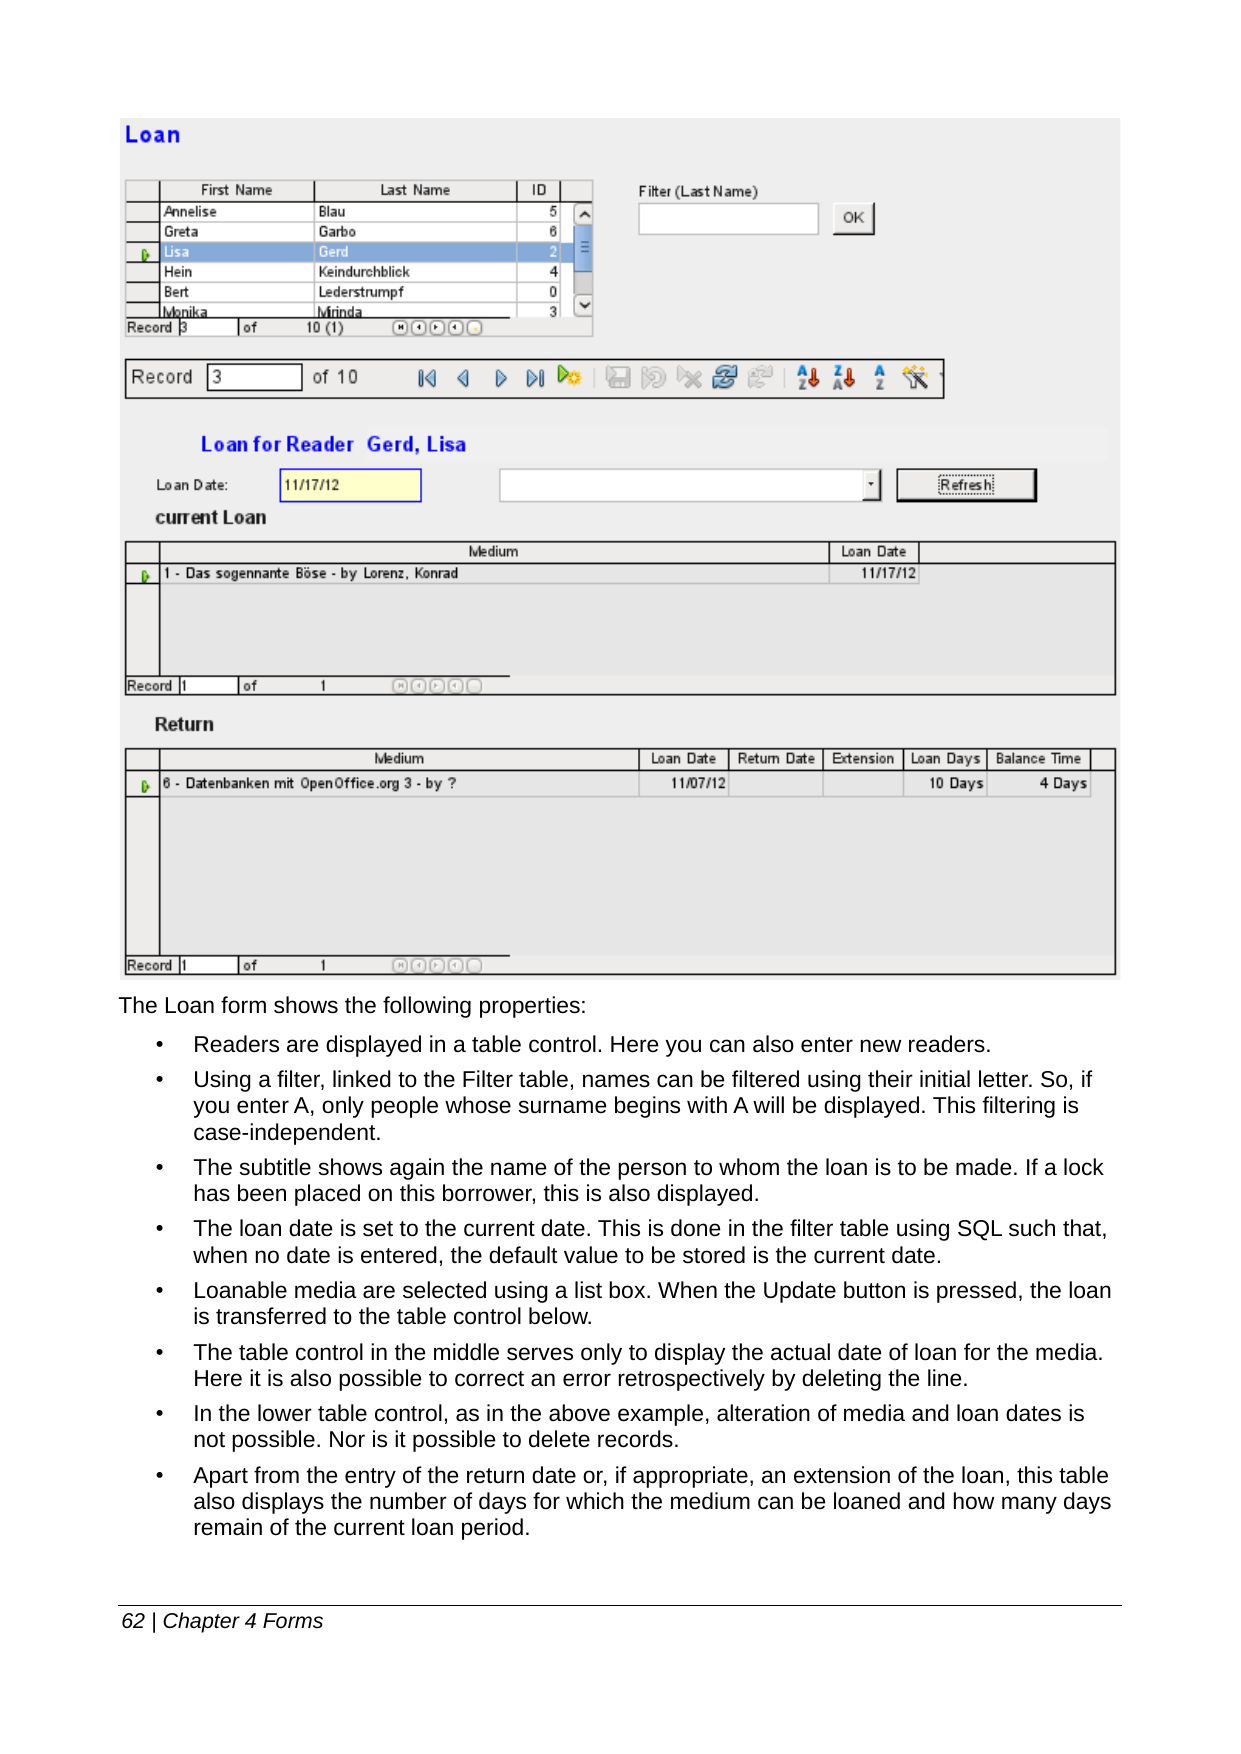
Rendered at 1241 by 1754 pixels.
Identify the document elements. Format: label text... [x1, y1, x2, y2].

list Loanable media are selected using a list box. When the Update button is pressed, the loan is transferred to the table control below. [156, 1277, 1122, 1330]
list The subtitle shows again the name of the person to whom the loan is to be made. If a lock has been placed on this borrower, this is also displayed. [156, 1154, 1122, 1207]
list In the lower table control, as in the above example, alteration of media and loan dates is not possible. Nor is it possible to delete records. [156, 1400, 1122, 1453]
list The Loan form shows the following properties: [118, 992, 1122, 1018]
list Using a filter, linked to the Filter table, names can be filtered using their initial letter. So, if you enter A, only people whose surname begins with A will be displayed. This filtering is case-independent. [156, 1066, 1122, 1145]
list Apart from the entry of the return date or, if appropriate, an extension of the loan, this table also displays the number of days for which the medium can be loaned and how many days remain of the current loan period. [156, 1462, 1122, 1541]
list The loan date is set to the current date. This is done in the filter table using SQL such that, when no date is entered, the default value to be stored is the current date. [156, 1215, 1122, 1268]
list The table control in the middle serves only to display the actual date of loan for the media. Here it is also possible to correct an error retrospectively by deleting the line. [156, 1338, 1122, 1391]
picture [119, 118, 1121, 980]
list Readers are displayed in a table control. Here you can also enter new readers. [156, 1031, 1122, 1057]
